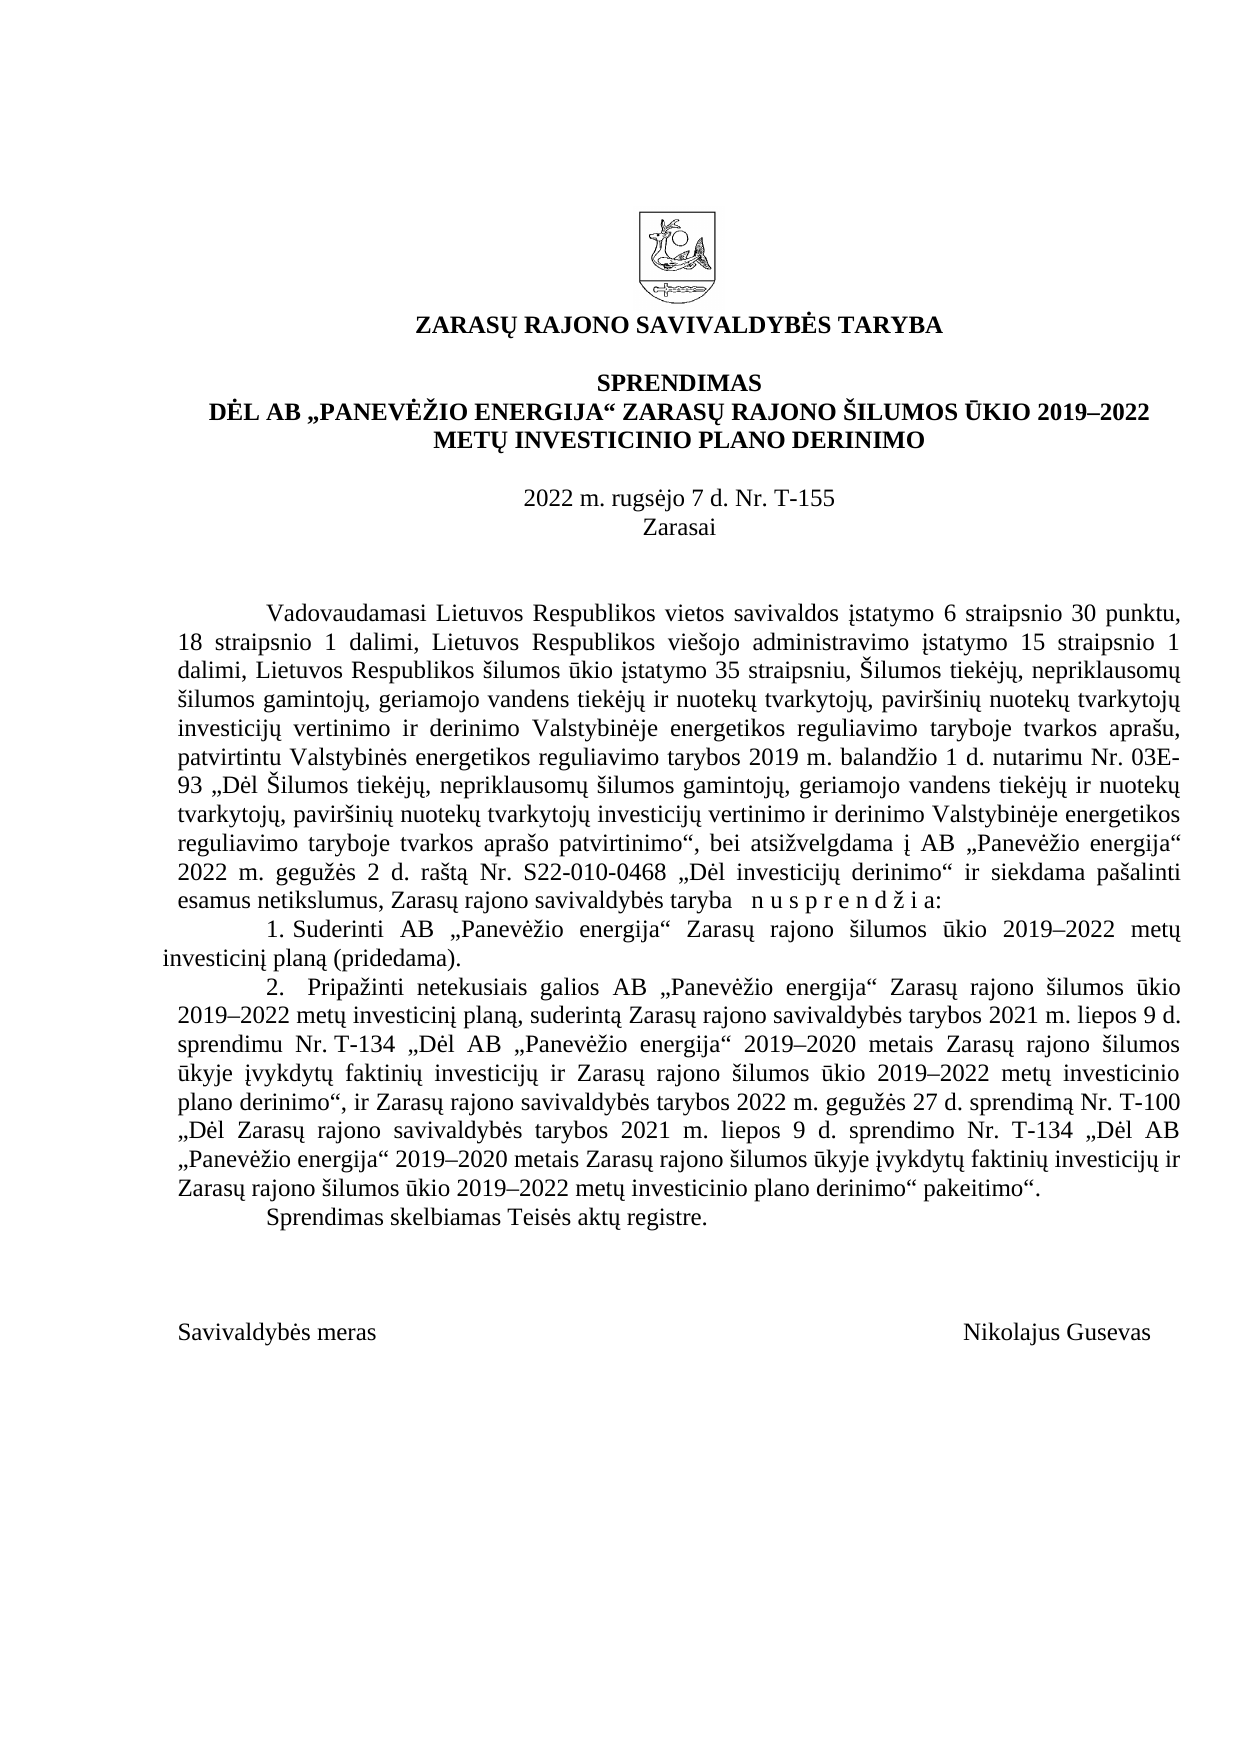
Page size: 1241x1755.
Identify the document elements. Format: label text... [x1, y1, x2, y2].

text Savivaldybės meras Nikolajus Gusevas [177, 1317, 1181, 1345]
text 1. Suderinti AB „Panevėžio energija“ Zarasų rajono šilumos ūkio 2019–2022 metų investicinį planą (pridedama). [162, 914, 1181, 972]
text Zarasų rajono savivaldybės TARYBA [177, 310, 1181, 339]
text Vadovaudamasi Lietuvos Respublikos vietos savivaldos įstatymo 6 straipsnio 30 punktu, 18 straipsnio 1 dalimi, Lietuvos Respublikos viešojo administravimo įstatymo 15 straipsnio 1 dalimi, Lietuvos Respublikos šilumos ūkio įstatymo 35 straipsniu, Šilumos tiekėjų, nepriklausomų šilumos gamintojų, geriamojo vandens tiekėjų ir nuotekų tvarkytojų, paviršinių nuotekų tvarkytojų investicijų vertinimo ir derinimo Valstybinėje energetikos reguliavimo taryboje tvarkos aprašu, patvirtintu Valstybinės energetikos reguliavimo tarybos 2019 m. balandžio 1 d. nutarimu Nr. 03E-93 „Dėl Šilumos tiekėjų, nepriklausomų šilumos gamintojų, geriamojo vandens tiekėjų ir nuotekų tvarkytojų, paviršinių nuotekų tvarkytojų investicijų vertinimo ir derinimo Valstybinėje energetikos reguliavimo taryboje tvarkos aprašo patvirtinimo“, bei atsižvelgdama į AB „Panevėžio energija“ 2022 m. gegužės 2 d. raštą Nr. S22-010-0468 „Dėl investicijų derinimo“ ir siekdama pašalinti esamus netikslumus, Zarasų rajono savivaldybės taryba n u s p r e n d ž i a: [177, 598, 1181, 914]
text Sprendimas skelbiamas Teisės aktų registre. [177, 1202, 1181, 1230]
text SPRENDIMAS [177, 368, 1181, 397]
text Zarasai [177, 512, 1181, 540]
text 2022 m. rugsėjo 7 d. Nr. T-155 [177, 483, 1181, 512]
text 2. Pripažinti netekusiais galios AB „Panevėžio energija“ Zarasų rajono šilumos ūkio 2019–2022 metų investicinį planą, suderintą Zarasų rajono savivaldybės tarybos 2021 m. liepos 9 d. sprendimu Nr. T‑134 „Dėl AB „Panevėžio energija“ 2019–2020 metais Zarasų rajono šilumos ūkyje įvykdytų faktinių investicijų ir Zarasų rajono šilumos ūkio 2019–2022 metų investicinio plano derinimo“, ir Zarasų rajono savivaldybės tarybos 2022 m. gegužės 27 d. sprendimą Nr. T-100 „Dėl Zarasų rajono savivaldybės tarybos 2021 m. liepos 9 d. sprendimo Nr. T-134 „Dėl AB „Panevėžio energija“ 2019–2020 metais Zarasų rajono šilumos ūkyje įvykdytų faktinių investicijų ir Zarasų rajono šilumos ūkio 2019–2022 metų investicinio plano derinimo“ pakeitimo“. [177, 972, 1181, 1202]
text DĖL AB „PANEVĖŽIO ENERGIJA“ ZARASŲ RAJONO ŠILUMOS ŪKIO 2019–2022 METŲ INVESTICINIO PLANO DERINIMO [177, 397, 1181, 454]
